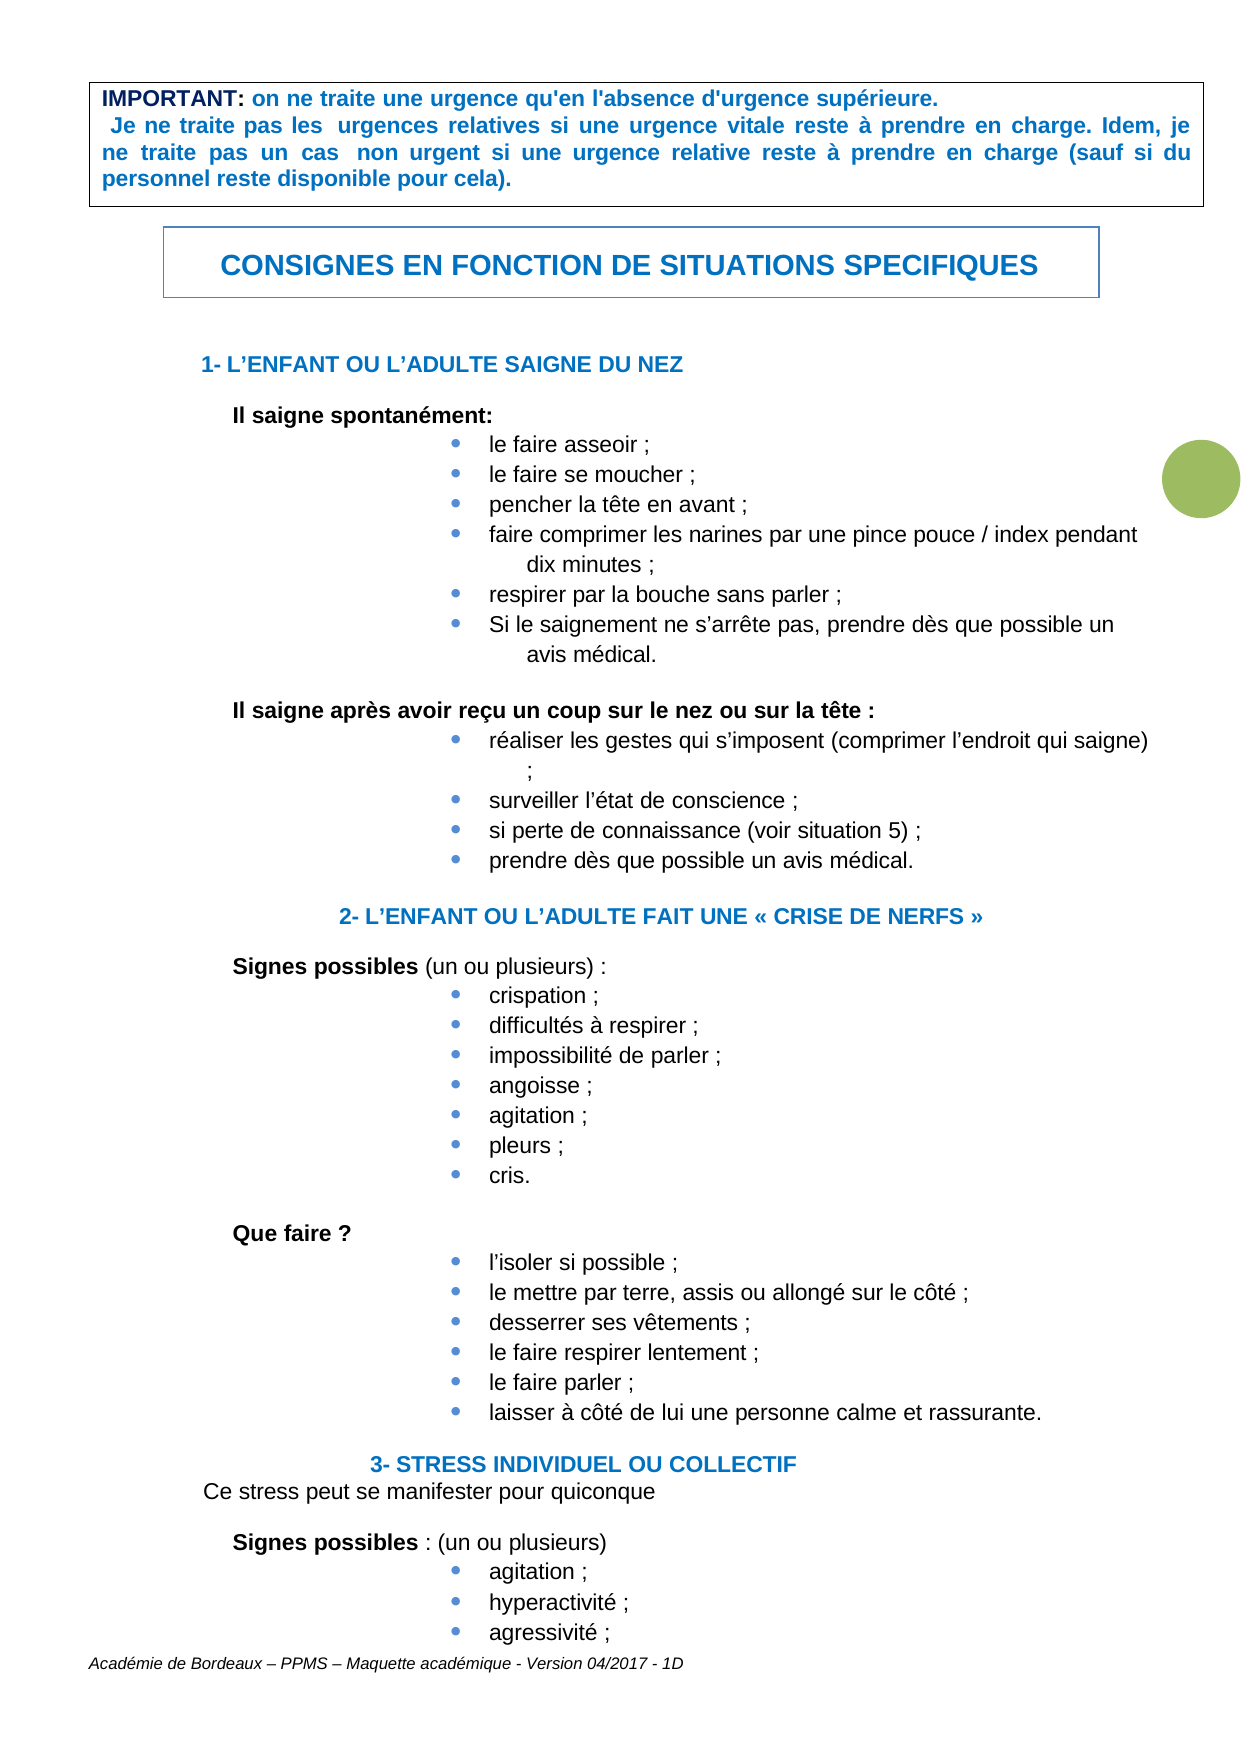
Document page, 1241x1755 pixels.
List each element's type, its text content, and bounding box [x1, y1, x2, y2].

list surveiller l’état de conscience ; [451, 784, 1152, 814]
list agitation ; [451, 1100, 1152, 1130]
list agressivité ; [451, 1616, 1152, 1646]
list le faire se moucher ; [451, 458, 1152, 488]
subtitle Que faire ? [232, 1220, 1152, 1246]
list pleurs ; [451, 1130, 1152, 1159]
subtitle Il saigne après avoir reçu un coup sur le nez ou sur la tête : [232, 697, 1152, 724]
list crispation ; [451, 979, 1152, 1010]
list si perte de connaissance (voir situation 5) ; [451, 814, 1152, 844]
text Signes possibles : (un ou plusieurs) [232, 1529, 1152, 1556]
text Je ne traite pas les urgences relatives si une urgence vitale reste à prendre en charge. Idem, je ne traite pas un cas non urgent si une urgence relative reste à prendre en charge (sauf si du personnel reste disponible pour cela). [102, 112, 1191, 192]
list Si le saignement ne s’arrête pas, prendre dès que possible un avis médical. [451, 608, 1152, 669]
text IMPORTANT: on ne traite une urgence qu'en l'absence d'urgence supérieure. [102, 85, 1191, 111]
text Il saigne spontanément: [232, 402, 1152, 428]
list le faire asseoir ; [451, 428, 1152, 458]
list réaliser les gestes qui s’imposent (comprimer l’endroit qui saigne) ; [451, 724, 1152, 784]
list laisser à côté de lui une personne calme et rassurante. [451, 1397, 1152, 1427]
list hyperactivité ; [451, 1586, 1152, 1616]
list l’isoler si possible ; [451, 1246, 1152, 1277]
list prendre dès que possible un avis médical. [451, 844, 1152, 875]
list le faire respirer lentement ; [451, 1337, 1152, 1367]
list le faire parler ; [451, 1367, 1152, 1397]
subtitle L’ENFANT OU L’ADULTE SAIGNE DU NEZ [201, 351, 1152, 378]
list angoisse ; [451, 1070, 1152, 1100]
subtitle L’ENFANT OU L’ADULTE FAIT UNE « CRISE DE NERFS » [339, 903, 1152, 929]
text CONSIGNES EN FONCTION DE SITUATIONS SPECIFIQUES [164, 253, 1098, 281]
subtitle STRESS INDIVIDUEL OU COLLECTIF [370, 1451, 1152, 1478]
list faire comprimer les narines par une pince pouce / index pendant dix minutes ; [451, 518, 1152, 578]
text Signes possibles (un ou plusieurs) : [232, 953, 1152, 979]
text Ce stress peut se manifester pour quiconque [203, 1478, 1152, 1504]
list cris. [451, 1159, 1152, 1190]
list le mettre par terre, assis ou allongé sur le côté ; [451, 1277, 1152, 1307]
list difficultés à respirer ; [451, 1010, 1152, 1040]
list agitation ; [451, 1556, 1152, 1586]
list pencher la tête en avant ; [451, 488, 1152, 518]
list desserrer ses vêtements ; [451, 1307, 1152, 1337]
list respirer par la bouche sans parler ; [451, 578, 1152, 608]
list impossibilité de parler ; [451, 1040, 1152, 1070]
